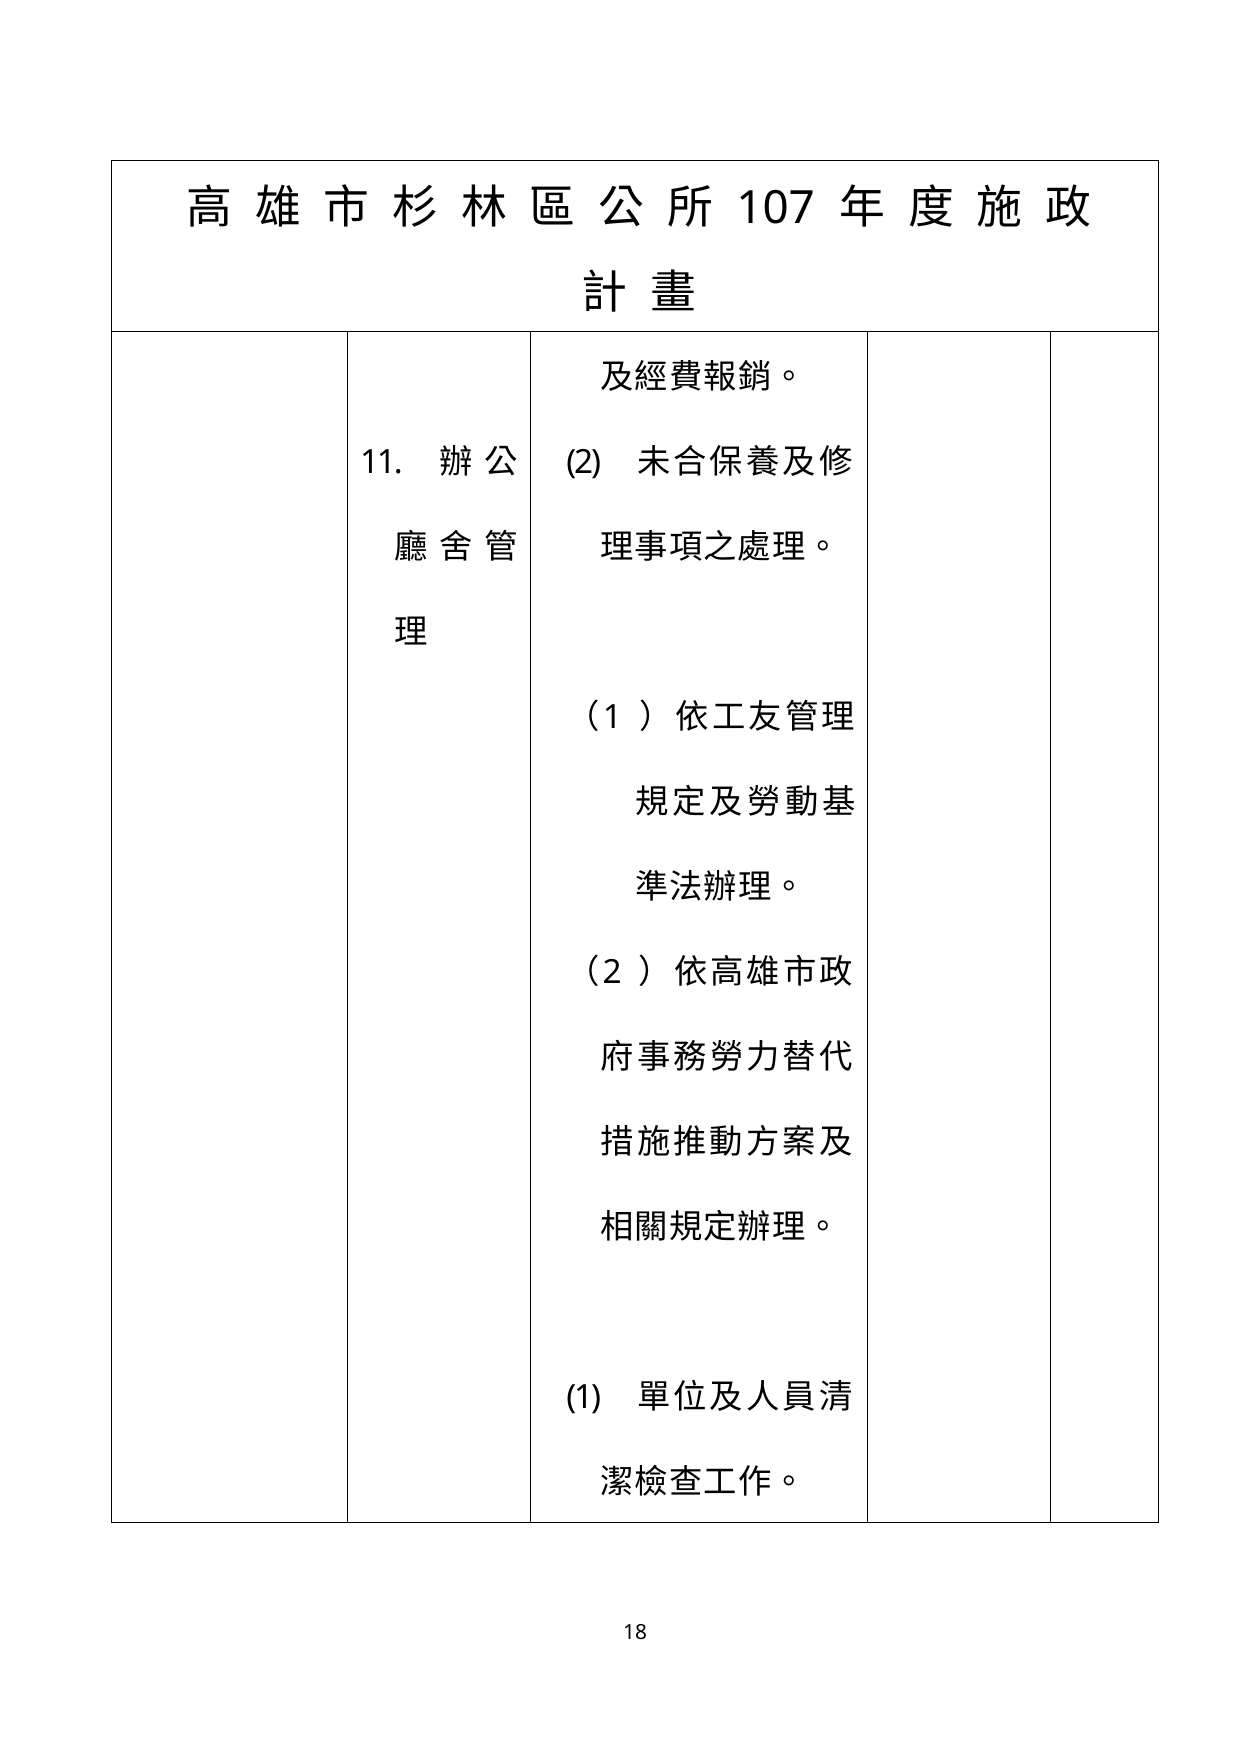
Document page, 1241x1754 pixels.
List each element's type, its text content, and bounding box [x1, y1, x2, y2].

table_cell [1051, 332, 1158, 1522]
table_cell (1)蒐集輿論反映資料，專人慎重處理，以達行政效率。 (2)機密案件依照規定辦理，以確保文書作業安全。 切實依照「高雄市政府文書處理實施要點」及有關法令規定，辦理公文收發、繕校工作。 依照「印信條例」及有關法令規定管理與使用印信。 設置專人，依照「高雄市政府文書處理實施要點」及有關法令規定辦理，使文卷案案可稽，並加強作業效率，提昇管理與應用功能。 (1)財產增減、移動登帳報告登記。 (2)財產增減月報、半年報、報廢表之編擬年統計表並定期(不定期)盤點清查。 （3）「市有財產管理系統」線上作業。 充實辦公廳設備，維護公共安全及營造優質洽公環境品質。 汰換及增購資訊硬、軟體設備，提升本所網路品質及資通安全。 (1)財產撥入接收捐送及購置之處理。 (2)財產之購置及營造請購單證簽辦與核定。 (3)財產之採購依據政府採購法相關規定辦理。 (4)採購驗收完畢後，採購單位將財產增加單、發票及有關文件，送會計單位查核確認後為財產之登記。 (1)房地產等不動產權登記。 (2)辦理一般產權責任簽證。 (3)房地產租借事項。 (4)一般財產租借事項。 (5)租借爭執處理。 (1)財產損毀及遺失之調查理賠事項。 (2)財產保護及修繕事項。 (3)擬訂消防防護計畫書，依規定進行消防編組，定期進行消防演練，期能落實火災、地震等災害預防。消防設備及飲水設備安全檢測。 (4)財產稅費及防護保險之處理。 (1)財產之報損、報毀或撥出之核定。 (2)辦理動產變賣標售事項。 (3)財產各項報表編報。 (1)車輛購置、贈與、移撥及報廢。 (2)車輛登記檢驗領照納稅事宜。 (3)車輛之保險事項。 (4)車輛之調派。 (5)油料與材料、工具報銷。 (6)車輛耗油量月報表之編造。 (7)車輛肇事之處理。 (1)車輛檢修報告及經費報銷。 (2)未合保養及修理事項之處理。 （1）依工友管理規定及勞動基準法辦理。 （2）依高雄市政府事務勞力替代措施推動方案及相關規定辦理。 (1)單位及人員清潔檢查工作。 (2)辦公處所佈置及調整建議。 (3)配合清除髒亂有關推行衛生清潔檢查工作。 (4)辦公廳內外環境之美化。 (5)辦公廳搬遷、計劃、進度、合約簽訂。 將拍賣案予以公告並及時依限將處理情形函復法院。 (1)編製年度物品購置概算。 (2)成躉採購之物品核定。 (3)辦理有關事務物品之採購。 (4)事務機械器具之保管養護。 (5)運動器材之保管養護。 (1)物品驗收後之處理。 (2)非消耗性物品之借用登帳。 (1)報廢物品之處理。 (2)物品收支月報。 (3)物品收支登帳。 (1)依據政府採購法規定辦理招標公告。 (2)開標結果之簽報。 每半年填報半年報表，每年填寫年報表送財政局備查。 現金(支票)出納保管，經常與各課室密切維繫協調，依法執行，收支隨時登記，數字力求正確無誤確實。 (1)協助各課室提出研究發展計畫以助益區政革新。 (2)依照研究單位或個人所提研究計畫呈報市府敘獎。 (1)切實執行稽催工作，掌握公文處理流程。 (2)加強實施本所訂定之「人民陳情案件作業流程處理期限」，以提高時效。 (1)上級交辦及重要業務列入追蹤管理。 (2)有關業務之協調與連繫。 (1)研擬下年度施政計畫先期作業，函報民政局審核後報府審議。 (2)擬訂下年度施政計畫草案報府審查並轉送市議會核備。 (1)賡續辦理本所為民服務平時考核工作。 (2)繼續實施「表揚績優地方人士實施要點」鼓勵提倡熱心公益者。 (3)與人民有關業務做到單一窗口櫃台化，達到一貫作業要求。 (4)規劃辦理以電話及通訊處理申請案件及簡化各項申請書表及其流程，以達到便民目的。 (5)舉辦為民服務工作人員講習及分組研討以提高素質。 (6)提供民眾便捷的各種意見反映管道。 (7)撰擬每年度為民服務工作績效報告。 (1)配合市府資訊中心戶役政電腦連線，持續推動辦公室自動化，並加強培訓區政資訊人員備用。 (2)申請資訊設備，推動辦公室自動化。 (1)人民陳情案件 均依規定追蹤列管,期限內辦妥以達便民措施。 (2)接獲人民訴願案即予列管，詳查處理情形，以合情、合理、合法的原則，慎重妥善處理。 (1)依「各機關職稱及官等職等員額配置準則」等規定檢討組織編制。 (2)推動策略性人力資源管理措施及落實顧客導向之人事服務，貫徹分層負責，權責劃分明確，公文流程縮短，發揮行政效能。 (1)依法組成本所甄審委員會，以公開、公平、公正辦理陞遷審議。 (2)職務出缺，除由現職人員陞補外，均申請分發考試及格人員，以貫徹考用合一政策，或依業務需要商調他機關現職人員。 (3)依法辦理本所公 務人員任免遷調及銓審作業。 (4)落實照顧弱勢族群工作權，依規定進用身心障礙人員。 (1) 綜覈名實、信賞必罰，建立平時考核動態資料，作為考績獎懲及任免遷調之依據。 (2)依相關法令公正、公平辦理另予考績、年終考績及專案考績。對平時工作積極、業績優異或品德操守良好，有具體事蹟之人員予以激勵表揚。 (3)依照「行政院及所屬各機關公務人員平時考核要點」等相關法令加強勤惰管理，強化公務紀律，落實單位主管督導責任。 (1)加強推動「公務人員終身學習推動方案」、「各機關鼓勵公務人員積極學習英語具體措施」及「型塑學習型政府行動方案」,「推動公務人員數位進修計畫」等方案，派員參加各項訓練，培養公務人員創新觀念，提昇服務品質。 (2)鼓勵員工在職進修，積極參與各項研習課程,提升本所公務人員人力素質。 (1)按中央有關規定覈實支給員工待遇、獎金、子女教育補助費、各項生活津貼等其他給與維護員工權益。 (2)確依「公教人員保險法」辦理公、務人員公保事宜。 (3) 依據「高雄市政府補助公教人員健康檢查作業規範」，推動公教人員健檢補助方案規劃分配員工參加健檢人員，並提供各合格醫院診所健檢資訊予同仁知悉。 (4)全民健康保險：依全民健康保險法及有關規定辦理公務人員及其眷屬全民健康保險。 (1)依規定辦理退休、撫卹、資遣案件，並購買獎牌、紀念品等贈送退休人員。 (2)主動宣導有關公務人員退休撫卹之相關權益事項。 (3)依規定實施退休人員照護事項。 (4)依規定核發月退休金、月撫慰金、年撫卹金及三節慰問金，充分照護退休、撫卹人員。 (5)按時於行政院人事行政總處ECPA之軍公教人員退休撫卹資料調查表正確填報資料。 (6)按時繳納當月退撫基金費用；推動退休公務人員參與志願服務。 (1)切實執行差勤管理，對本所員工出勤，每月依規定實施不定期抽查維護辦公紀律。 (2)落實職務代理制度，建立職務代理人名冊，確實執行。 賡續建立或更新機關與個人資料，按時填送各項表報。 配合ecpa人事服務網路平台，賡續推動「人力資源管理資訊系統」（WebHR），並隨時異動更新，維持人事資料即時性與正確性。 加強實施員工參與及建議制度，以提升行政效率。利用集會等各種傳遞訊息方式，加強宣導性騷擾、性別歧視防治觀念及申訴管道，並積極拔擢績優女性同仁，並依限填報相關資料參加市府推動性別主流化。 積極推動員工協助方案，提供符合同仁、主管及機關在工作上、生活上及健康上需求之服務措施。 依中央及地方政府預算籌編原則、高雄市地方總預算案歲出概算編製應行注意事項及高雄市地方總預算編製作業手冊及有關規定，就各業務單位工作計畫所需，核實編製年度歲入與歲出預算。 預算完成法定發布或核定保留程序後，依直轄市及縣(市)單位預算執行要點及市府補充規定，參照各業務單位年度工作計畫進度，編製預算(保留)分配表函報本府主計處核定後付諸實施，並切實監督執行。 依直轄市及縣(市)單位預算執行要點規定，執行年度預算時，如有合於中央及地方政府預算籌編原則所定得請求提出追加(減)預算情形者，得報請市府核准辦理；如有合於預算法第七十條各款情事且經檢討年度預算相關經費確無法容納，得申請動支第二預備金；另依高雄市政府動支災害準備金作業要點規定，及時辦理動支災害準備金作業。 (1)經費動支簽核應與預算編列用途相符;預算執行應與計畫進度相合，如有落後，促請業務單位注意檢討改進。 (2)採購計畫應依政府採購法及相關子法規定程序辦理。 (3)健全財務秩序，加強財務內控，除嚴格審核各項收支憑證外，不定期實施現金、票據與證券查核等。 (4)依據簿籍按月編製會計報告;上半年編製半年結算報告，按年編製單位決算。 (5) 各項支付案件依法審核，除採購卡給付項目外，儘速隨到隨辦，完成支付手續。 (1)訂定本所統計業務實施計畫及執行情形之檢討。 (2)辦理各類公務統計報表之審核與管理。 (3)編製區政統計總報告。 (4)辦理公務統計報表內部稽核。 (5)配合及協調辦理各項統計調查工作。 (6)兼(協)辦統計調查人員之遴選與聯繫。 選定易滋弊端業務項目辦理業務稽核，先期發掘業務缺失並提出改進措施。 透過各種會辦案件或召開政風座談會及執行專案訪查，研提業務興革建議，提昇機關廉能形象。 聘請具法律素養之專家、學者，利用各種集會場所講解端正政風、防制貪瀆相關法令，增進員工法律常識。 檢討本所「無效率不便民」之行政規章，並透過廉政會報及主管會報適時修正，以提昇行政效率及消弭貪瀆成因。 主動發掘員工廉能事蹟，簽報首長公開表揚或獎勵，樹立公務員優良典範。 利用各種集會場所及透過媒體、網路宣導相關政風法令及鼓勵民眾勇於檢舉貪瀆不法。 辦理政風實況問卷調查，以瞭解本所政風實況，作為改善政風，策進預防貪瀆不法之參考。 (8) 依據「高雄市政府員工廉政倫理規範」暨本府準用「行政院及所屬機關機構請託關說登錄查察作業要點」妥處相關案件，並依規定登錄建檔。 (9)主動配合業務單位活動加強辦理反貪、反詐騙及消費者保護等宣導作為。 加強公務機密維護宣導工作。 實施定期與不定期機密維護檢查，發現缺失立即簽請改進。 定期辦理公務文書資料密等變更註銷作業。 針對重要行政會議及採購底價等易滋洩密事項或有關國家安全、國家利益事項，協調策訂嚴密專案保密措施，杜絕洩密情事。 加強洩密資料蒐報及查處。 辦理專案資訊機密維護檢查，配合資安演練，機先消弭資安事件，有效確保機關資訊安全。 依照本所環境特性研修訂「預防危害或破壞事件實施計畫」乙種，並結合行政力量確實執行。 實施定期與不定期預防措施安全狀況檢查，發現缺失立即簽請改善。 依據本所門禁管理安全措施確實辦理並配合保全公司，加強巡邏查察，以確保機關安全。 配合春安、十月慶典或專案期間安全維護會報，落實安全維護功能。 依據「高雄市政府及所屬各機關處理人民陳情案件要點」及「高雄市政府處理民眾抗爭事件處理程序及聯繫作業要點」有關規定，協調主管單位妥處民眾集體陳情案件，加強重大偶突發或危安事故之預警資料蒐報，並於事件發生1小時內，通報上級機關。 蒐集違反國家安全法第2條之1情事及有關危害國家安全及影響國家利益之資料，提供調查機關處理。 加強查察員工品德生活違常、行政缺失等情事，審慎研析案情，以發掘貪瀆不法。 對易滋弊端之業務，如採購案件，積極發掘，查處貪瀆不法案件。 依據行政院頒「獎勵保護檢舉貪污瀆職辦法」，受理各類檢舉案件，並依法審慎處理。 依據公職人員選舉罷免法及相關規定辦理。 高雄市里區域調整暨鄰編組辦法規定，要求各里辦公處擬訂年度工作計畫報區公所審核，並注意其執行績效，適時加以考核。 召開里業務聯繫會報，報告業務狀況、檢討改進里行政工作之推行及彙集建議案作妥切之處理。 特優里鄰長就現任且 無不良事蹟者，依規定程序及名額提經區務會議通過後報請市政府頒獎表揚。 結合轄內各單位整體力量，推動地方建設，提高服務品質。 (1)依據高雄市政府民政局訂頒之「高雄市里幹事服勤要點」辦理。 (2)訪問目的為瞭解里民一般狀況，發現困難問題主動為其服務。 (3)適時整理戶長資料之異動，並將訪問結果登記在戶長資料卡。 (4)為強化里幹事之勤，由民政課長及督導考核小組分定期與不定期方式赴里督導，並填訪查表送區長核閱，區長並作重點督導。 舉行里幹事工作會報，由各課室主管，提示工作事項，著重工作檢討、疑難問題之解決，並作成紀錄送區長核閱。 擬訂鄰長講習計畫，以溝通作法，促進政令之推行。 (1)擬訂鄰長參訪各項建設活動計畫及參加注意事項。 (2)調查參加參訪各項建設活動人數。 (3)依照計畫分梯次執行。 里鄰長於任期內死亡者，發給1次喪葬補助暨遺族慰問金，其標準如下： (1)里長：2萬元。 (2)鄰長：1萬5仟元。 每位鄰長每人每月2,000元交通費。 每位里鄰長每人每月240元。 依據全民健康保險暨相關規定辦理。 (1)要求里幹事鼓勵並宣導轄內市民自動自發(反映)改善市容。 (2)依據「高雄市政府改善市容查(通)報實施要點」辦理，對改善市容案件儘速填寫查(通)報，逕送業務有關機關辦理，並轉報市府處理。 在轄區內如有發現廢棄車輛，要求各里幹事及時查報並函轉警察單位辦理。 (1)勸導農曆7月普渡及同一主神祭典在同一天舉行。 (2)宣導中元節配合集中焚化紙錢。 (3)執行祭典拜拜節約不赴宴、不宴客，公務員率先倡導力行。 (1)組織改善民俗勸導小組勸導民眾實踐節約。 (2)勸導市民參加集團「婚禮」力求節約，不舖張。 利用各種集會(里民大會及寺廟基層會議)時宣導。 (1)利用各種集會，廣予宣導調解功能。 (2)及時召開調解委員會議調解糾紛。 每月第二週週六服務區民 不定期清查、訪視轄區內未登記之寺廟、教會(堂)，積極輔導辦理登記。 (1)加強財務稽核。 (2)輔導健全組織。 (3)掌握動態，出席各項會議。 (4)加強溝通互動、協助解決各項疑難問題。 輔導節約祭典費用，興辦公益慈善活動，以彰顯宗教慈悲濟世、教化社會、造福人群之精神。 (1)輔導祭祀公業土地派下提出祭祀公業土地登記。 (2)核發祭祀公業派下員證明。 配合宣導公告土地現值相關事宜。 (1)依耕地三七五減租條例、高雄市耕地租約登記自治條例及相關法令規定辦理耕地租約續訂、變更、終止、註銷、更正等事項。 (2)依耕地三七五租約清理要點及相關法令規定清理耕地三七五租約，遇有租約資料與實情不符部分，則後續依有關規定辦理。 (3)對於訂有三七五租約者，隨時與地政事務所聯繫依異動情形（例如終止租約、徵收、重劃、重測、分割、合併）釐正租約登記簿冊。 (1)依耕地三七五減租條例、高雄市政府及各區公所耕地租佃委員會設置要點、高雄市各級耕地租佃委員會調解調處須知等關法令規定辦理耕地租佃爭議調解。 (2)審查租佃爭議調解申請案之資格與附繳證件，並於調解前先實地勘查土地使用現況。 (3)調解會議決議內容應具體明確，會議紀錄（含筆錄）應報市府備查。 (4)經調解成立案件函報市府耕地租佃委員會發給證明書，調解不成立案件移請市府耕地租佃委員會調處。 (5)如遇天災時，召開耕地租佃委員會，勘查歉收情形，並議定減租辦理，陳報市府。 召開租佃委員會辦理。 配合非都市土地使用管制規則第5條規定，查報違反非都市土地使用管制。 (1)召開「強迫入學委員會」，執行強迫入學條例施行細則有關規定事項，並隨時追蹤中輟通報學生，執行強迫入學規定。 (2)適時調查區內學齡兒童，確實審核戶籍資料，並依學區劃分填送入學通知單。 (3)配合各校輔導休學或中輟之學生，繼續完成9年國民教育 (1)專人辦理國民體育業務。 (2) 配合體育署及本市推展全民運動政策，規劃主、承辦體育活動、輔導及推動區內社會團體辦理體育活動。 (1)加強配合推行莊敬自強端正禮俗宣導。 (2)適時配合舉辦各種社教活動。 (3)洽請社團寺廟舉辦有意義的文教活動。 (4)加強宣導守法觀念，鼓勵社區自主精神意識，以塑造優質環境，培養居民認同感。 （5）辦禮春秋季藝文活動及國語文競賽。 (1)協助衛生單位推行醫療保健及公共衛生工作。 (2)鼓勵市民按時接受各項疫苗接種。 (1)每月定期召開登革熱區級防疫指揮中心會議，建立跨單位合作機制。 (2)輔導各里成立環境整頓或環境改造相關工作之志工隊。 (3)規劃辦理里鄰長登革熱研習會及社區民眾登革熱衛教宣導。 (4)請里幹事查報各轄區破損空屋並函報各權管單位。 (5)成立「里登革熱防治小組」每週至少動員巡查1次，參與鄰里轄內孳生源清除與里民衛教宣導。 (6)協調各權責機關根本處理轄區內積水地下室、破損空屋、髒亂空地、廢輪胎廠、回收場、陽性水溝、大型隱藏性孳生源。 (7)落實大雨後48小時七大列管點複查及登革熱防治工作。 (1)於流感大流行時，配合衛生單位執行轄區臨時集中收治隔離場所防治措施。 (2)利用各種集會協助宣導市民接種流感疫苗及流感防治措施。 結合社區資源宣導「老人免費裝假牙」政策。 (1)協助宣導預防食品中毒5原則：要洗手、要清潔、要生熟食分開、要澈底加熱、要低溫保存。 (2)協助宣導民眾均衡攝取各類新鮮食物，減少因攝取大量單一食物而提高特定汙染物質之風險。 結合社區組織、團體推動社區健康營造。 (1)配合衛生單位針對所轄里長、里幹事辦理自殺防治守門人訓練，落實守門人功能，里長與里幹事分計各達轄區里數80%以上，並逐年調升至100%。 (2)利用行政資源及各項集會協助推動安心專線： 「0800788995」。 落實社區內自殺高風險個案之發掘、關懷、轉介及通報。 (1)針對社區網絡內里長、里幹事辦理毒品防制宣導課程，以增進其毒品防制知能，並建立社區藥物濫用防制網絡，以提升預防成效。 (2)協助宣導24小時不打烊免付費戒毒成功專線0800-770-885，及法務部藥頭檢舉專線0800-024 -099*2。 配合參加衛生單位辦理針對社區網絡內里長、里幹事社區(疑似)精神病患辨識及護送就醫技巧訓練。 (1)於跑馬燈或LED看板播放「檳榔子本身就是致癌 物，即使不加紅灰、白灰、荖花、荖葉等添加物，嚼它就是會致癌」、「政府提供免費子宮頸癌、乳癌、大腸癌、口腔癌四項癌症篩檢，符合篩檢資格民眾請洽各區衛生所」及「室內公共場所、室內三人以上工作場所及大眾運輸工具內全面禁止吸菸，違者將罰鍰2千至1萬元」。 (2)協助本市衛生所辦理癌症防治篩檢及菸害防制工作。 (1)協助發掘及通報社區有長期照顧需求個案。 (2)結合社區資源宣導長期照顧服務。 召開推行會報及檢討會。 加強各社區、機關學校環境清潔綠美化。 （1）加強社區共共衛生設施及家戶衛生教育。 （2）資源回收及垃圾減量。 （3）廚餘回收再利用。 (1)依據內政部國防部函頒「民防團隊編訓服勤實施規定」辦理。 (2)本區民防團、分團經常檢討。 依上級規定辦理。 遵照上級所頒演習計畫及規定辦理。 調查戰時可動員人力、物力，隨時掌握動員及徵購徵用。 （1）運用民間及學校力量協助維持交通安全。 （2）人口密集處逐年增設消防栓，以加強防火設施。 (1)依據市府年度動員分類執行計畫策訂本區動員執行計畫。 (2)辦理動員之協調、訓練與演習工作。 (1)配合辦理原住民微型經濟活動貸款、專門人才獎勵、購屋補助、整修建住宅補助及綜合發展基金貸款、國宅配售、法律服務、協助解決生活上所遭遇之困境，使其獲得實質之照顧。 (2)積極鼓勵原住民青年參加職業訓練，習得一技之長，提升生活水準。 (3)宣導原住民登記族別，提升族別註記率。 (4)輔導原住民加入全民健康保險、國民年金，保障醫療權益。 (5)輔導原住民繳納國民年金。 （1）辦理慶祝全國客家日活動。 （2）辦理客庄民俗節慶、客家產業等特色活動。 （3）營造客庄聚落環境風貌。 （4）成立客語推行委員會，協助轄區推動客語教學及客家文化活動。 (1)依轄區特性舉行防火防災(防颱、防震)宣導。 (2)印製相關防火宣導資料、標語實施里鄰宣導。 (3)利用里民大會及鄰長會議宣導居家防火、用電安全等防災宣導。 (4)輔導市民自行購置維護滅火器等消防器材及裝設照明及監視錄影設備。 (1)依據「高雄市地區災害防救計畫」及災害防救法相關規定辦理。 (2)配合「市級災害應變中心」之成立，於內部成立「緊急應變小組」，執行「災害應變中心」交付之各項災害防救任務。 (3)執行災情查報任務，並將災情彙整定時回報「災害應變中心」。 (4)整合災害防救相關業務，並由專人辦理。 (1)依據文化資產保存法相關規定辦理。 (2)填報文化部文化資產局「縣（市）古蹟或歷史建築提報表」，加蓋填報機關印信提報本市文化局辦理。 填報調查表，並檢附相關照片、地籍圖及歷史、文化、藝術、建築等價值內涵後，加蓋填報機關印信提報本市文化局辦理。 (1)依據國民兵戶籍遷出(入)，而依規定辦理本區國民兵役除(列)管理。 (2)協助市政府調集役政人員，辦理役政人員在職訓練。 (3)辦理國民兵年度總清查 (4)依據規定辦理本區內兵要地誌調查。 (5)辦理本區列管之已訓及代訓國民兵分證明書發放。 (1)辦理役男兵籍調查及因戶籍遷出(入)之役男除、列額異動管理。 (2)辦理役男徵兵檢查及預官體檢等事宜。 (3)辦理役男軍種、兵科、籤號抽籤事宜，以確定其所徵集之軍種及順序。 (4)辦辦理常備兵、預官、補充兵、及替代役徵集入營事宜。 (5) 辦理役男申請復檢、年度體位未定複檢、補檢等事宜。 (6)辦理在學學生因故 休、退學之因案緩徵人員處理等事宜 (7)為役男條件符合者，依規定辦理延期入營事宜。 (8)依規定辦理妨害兵役案件及行方不明役男查察，並會請戶政所、警察局、境管局等單位，協助查案。 (9)將本區就讀軍、警校 之學生列名管理及註記，若因故未就讀，則納入徵處。 (10)辦理役種區劃、提前退伍申請及禁、免役案件處理。 (11)受理役男替代役申請及出國請申請各項業務。 (1)辦理在營軍人及替代役在役徵屬生活扶助各項業務。 (2)辦理在營軍人貧困徵屬各項生育及喪葬補助事宜。 (3)協助推行役政有功人員表揚。 (4)配合上級兵役宣導及留守業務處理。 (5)辦理在營軍人貧困徵屬免費就醫申請及全民健保補助傷亡慰問及善後處理。 (1)辦理後備軍人異動管理、緩召業務。 (2)歸鄉報到、輔導就業、在職訓練等工作。 (3)協助高雄市後備司令部辦理後備軍人教育及點閱召集。 (4)受理後備軍人退伍令遺失或破損補換發、轉免役等各項申請事宜。 (1)依照替代備役難管理規定，受理替代役人員報到列管並嚴密辦理異動連繫掌握替代役備役動態，於15日內通報有管單位辦理。 (2)依照替代役備役男管理規定，辦理替代役備役役男回役、免予回役陳報核定。 (3)依照管理作業規定每月清查歸鄉報到成果製表呈報市府並配合市府全面清查替代役管理資料。 (1)系統維護管理 (2)系統財產之管理 (1)加強宣導國家賠償法相關條文。 (2)如有發生國家賠償事件依國家賠償法相關規定辦理國家賠償。 研究不適合實際之有關法規建議修訂或廢除。 依據農業用地作農業設施容許使用審查辦法辦理。 受理區民申請，檢證勘查，並依據「農業用地作農業使用證明認定」審查，符合後由本所核發證明書。 （1）維護農民福祉及生態環境，遵照上級政府訂頒計畫辦理確保糧食供需平衡。每年分為一期作及二期作下里受理、勘查與編造清冊。 （2）稻田多元利用-種植景觀綠肥，美化市容。 打造高產值有機養生精緻農業。 （1）依規定設置農情田間調查員分區、分段調查，彙整查報資料力求準確以供上級分析。 (2)每月份執行各花卉、雜糧及蔬菜等作物產量預測。 (1)天然災害發生期間，由本所查報災情，並立即速報給上級以作即時之應變。 (2)如經農委會公告本市達到農業天然災害現金救助區，則本所成立工作小組啟動現金救助工作，受理申報、現場勘認與編造清冊等業務。 加強輔導農民農藥使用安全，對農作物病蟲害有效防治及農藥殘留。另配合上級政府辦理滅鼠工作，以防鼠害。 提高農地利用價值輔導農民以科技方法協助農業生產俾增進農業生產力，提高農民所得。 (1)山坡地違規使用查報取締管理。 (2)山坡地保育利用宣導。 (3)衛星影像變異點查報。 於每年5至9月實施檢測工作，並依下列辦法受理申請： (1)平地造林依照行政院農業委員會訂定「平地造林直接給付及種苗配撥實施要點」，確實執行。 (2)山坡地造林依照行政院農業委員會與行政院原住民族委員會訂定「獎勵輔導造林辦法」辦理。 （1）依規定每月調查區內魚塭放養量及收穫量作為產銷輔導資料。 （2）陸上魚塭養殖漁業登記證之申請業務。 配合市府訂定計畫辦理調查作業。 (1)依據「查編與農業經營不可分離土地作業要點」辦理。 (2)受理申請期間為每年五月一日至五月三十一日；實地會勘時間為每年六月一日起至六月三十日止；並於每年七月三十一日前造冊。 依據「農耕用機器設備及農地搬運車使用免徵營業稅燃料用油作業須知」及「農業機械使用證申請及發證須知」辦理執行。 從葫蘆種植、雕刻、運用行銷、開發市場及創造商機。 協助執行颱風災害復建工程。 依據新制定高雄市市區道路管理自治條例及102年6月7日「『區公所與各局處業務待釐清事項』會議紀錄」6公尺以下道路及其附屬設施由區公所負責改善養護。 辦理各植樹綠化道路之養護工程。 核發都市土地使用分區證明書。 (1)建請市政府清疏區內各區域排水圳,促使排水暢通。 (2)建請市政府整治或清疏區內野溪,改善淤積問題以利排水。 (3)中小排水（一般排水）管理、新建、修建及計畫提報。 (1）雨水下水道管理、新建、修建及計畫提報。 (2）高雄市政府委託辦理事項 (3)道路側溝新建、修建及計畫提報。 (4)災修工程案件提報。 辦理高屏溪水質水量保護區水源保育與回饋計畫事項 (1)協助核發無自用農舍證明書。 (2)違章建築查報,請高雄市政府依法拆除違建物。 配合市府辦理「工廠校正暨營運調查」工作。 （1）配合財稅相關單位辦理各項稅務宣導。 （2）財產稅（房屋稅、地價稅）補單事宜。 依據新制定高雄市市區道路管理自治條例執行6公尺以下道路、橋樑及其附屬設施等之改善及維護。 (1)辦理中低收入老人生活津貼。 (2)辦理中低老人暨身心障礙者特別照顧津貼。 (3)辦理重陽節敬老活動暨禮金發放。 (4)受理優惠記名卡的申請。 （5）辦理設籍本市1年且年滿65歲以上老人參加全民健保自付額補助及核退事宜。 (1)辦理身心障礙手冊製作相關業務。 (2)身心障礙者健康保險保險費補助。 (3)辦理各項身心障礙者生活補助、生活輔助器具費用及日間照顧及住宿式照顧費用補助。 (4)輔導身心障礙者減免汽車牌照稅及申報綜合所得稅,享有身心障礙者特別扣除額。 (5)身心障礙者就業服務、職業訓練宣導。 (6)辦理中低老人暨身心障礙者特別照顧津貼。 (7)辦理身心障礙者優惠記名卡的申請。 (1)辦理弱勢單親家庭子女生活、教育補助申請，經調查、核定後，列冊補助。 (2)受理特殊境遇家庭緊急生活扶助與子女生活津貼、托育津貼及教育補助證明等之申請審核及核定。 (3)受理弱勢家庭兒童及少年緊急生活扶助申請與初審，函送社會局複審及核定。 （4）辦理父母未就業家庭育兒津貼。 (5)受理特殊境遇家庭身分證明之申請審核。 (6)受理設籍前新住民遭逢特殊境遇之家庭扶助之申請審核及核定。 (7)辦理弱勢兒童及少年生活扶助之申請審核及核定。 (8)受理弱勢兒童及少年醫療補助之申請與初審，送社會局複審、核定。 區公所里幹事及其他執行兒童及少年福利業務人員，於辦理經濟扶助案件審核或執行社會救助等業務時，應主動關懷轄內兒童及少年，發現符合兒童及少年保護或兒少高風險家庭指標者應立即通報社會局。 (1)輔導社區會務財務功能健全。輔導社區生產建設基金之運用與管理並定期（一年）查核存款情形。 (2)推展社區工作業務。 (3)督導社區確實辦理成果維護。 (4)輔導社區發展協會注重在地人才培力，促進永續經營。 (5)輔導社區發展協會推行社區福利服務。 (6)協助社區建立在地特色。 （1）結合社區資源宣導長期照顧服務。 （2）協助發掘及通報社區有長期照顧需求個案至本市長期照顧管理中心。 (1)辦理低收入戶、中低收入戶暨各項社會福利事項申請。 (2)積極輔導低收入戶就業自立。 (3)結合民間慈善資源辦理寒冬送暖，加強對低收入戶及中低收入戶家庭之照顧。 (1)辦理經濟弱勢傷病醫療、看護費用補助。 (2)辦理低收入戶及中低收入戶第五類福保身分納保業務。 辦理生活陷困之中低收入戶及低收入戶及經濟弱勢民眾急難救助申請，並評估層轉衛生福利部申請救助。 (1)依災害救助相關規定核發救濟金。 (2)建立救災物資及儲備作業機制，暢通災害期間救災物資調動管道。 (3)整備充實災害收容救濟站，辦理災害期間災民收容安置作業 配合上級政策落實全民健保工作。 依據國民年金法辦理被保險人所得未達一定標準資格辦理申請案件之受理、審核及年度總清查工作。並辦理欠費保險人訪視工作及地區性宣導活動等事項。 配合勞政單位宣導就業相關資訊。 （1）訂定各項慶典活動計畫。 （2）召集籌備會研討活動內容，熱烈慶祝各項慶典節日。 （3）表揚模範父親及母親活動。 [531, 332, 867, 1522]
table_cell 1.加強處理機要、機密文件業務，達到迅速、確實效果。 2.加強文書管理 3.印信典守 4.加強檔案管理 1.財產登記 2.廳舍修繕維護 3.充實本所資訊設備 4.財產增置 5.財產經營 6.財產養護 7.財產減損 8.車輛管理使用 9.車輛保養及修理 10.職工管理 11.辦公廳舍管理 12.處理法院各項拍賣案件 13.財務及物品採購 14.驗收保管 15.登記與報廢 16.勞務招標 依照財產管理辦法規定辦理 依照規定辦理，以達到隨收隨解之目標。 1.擬訂研究發展計畫，提高工作效率。 2.公文查詢、稽催、杜絕公文積壓或延誤。 3.管制業務，確實執行。 4.強化施政計畫作業，落實施政績效。 5.加強行政革新方案，做好為民服務工作，促進區政革新績效。 6.持續推動辦公室自動化作業 7.管制考 核各項計 畫、陳情案件列管及特定管制件之審核 1.組織編制 2.貫徹考試用人，任免、遷調、銓審作業依限辦理 3.考核獎懲 4.訓練進修 5.待遇福利 6.退休撫卹 7.勤惰管理 8.人事資料管理與服務 9.賡續推動參與及建議制度、性騷擾及性別歧視防治、拔擢績優女性落實性別主流化 10.協助機關及同仁解決可能影響工作效能之相關問題 1.單位預算之籌編 2.單位預算分配及執行 3.追加（減）預算及動支預備金之辦理。 嚴密預算執行，發揮會計管理功能 辦理各項統計業務，發揮統計支援決策功能 1.政風預防工作 2.加強公務機密維護 3.預防危害或破壞事件 4.貪瀆發掘 5.查處檢舉事項 配合高雄市選舉委員會辦理第3屆市長、議員暨里長等選舉相關選務工作。 1.核定各里辦公處工作計畫 2.召開里業務會報及里長座談會 3.資深里鄰長獎勵及特優里鄰長表揚 4發揮區政聯繫會報 1.加強里幹事服勤 2.舉行里幹事工作會報 1.辦理鄰長講習 2.辦理鄰長參訪各項建設活動 3.里鄰長喪葬補助費 4.鄰長交通費 5.義務職辦公補助費 6.里鄰長健康保險 1.維護市容整潔促進美化環境以增進市民生活品質 2.查報有牌廢棄車輛 1.統一拜拜 2.婚喪喜慶節約 3.端正禮俗宣導 1.排除糾紛，疏減訟源，增進社會和諧。 2.法律諮詢服務 1.辦理寺廟、教會(堂)登記之申請。 2.加強寺廟、教會(堂)管理與輔導。 3.輔導寺廟、教會(堂)興辦公益慈善活動。 祭祀公業之清查 1.協助推行平均地權政策 2.確保三七五減租之成果，維護租佃雙方權益 3.調解耕地租佃爭議，疏減訟源 4.租佃爭議案件 5. 非都市土地使用管制 1.配合推行義務教育、普及國民教育。 2.依國民體育法第4條第2項之規定：「應置體育行政人員，負責轄區內 國民體育活動之規劃、輔導及推動事宜。 舉辦各項藝文活動端正社會風氣，提升市民生活品質。 1.醫療防疫保健工作及疫苗接種 2.登革熱防治宣導 3.有效預防流感感染 4.老人免費裝假牙服務 5.預防食品中毒5要及認識食品風險 6.社區健康營造 7. 自殺防治守門人訓練 8.高風險通報 9.反毒宣導 10. 精神疾病辨識及社區(疑似)精神病患護送技巧訓練 11.檳榔危害 、菸害防制及癌症防治宣導 12.社區長期照顧服務 13.國家清潔週推行消除髒亂 14.環境清潔美化競賽 15.整頓社區環境衛生 1.加強民防團隊員編組管理 2.民防團隊常年訓練 3.執行上級交辦之民防演習 1.人力、物力調查及徵購洽借 2.增設消防栓及設備 充實年度各項動員整備工作，以強化全民國防理念。 改善原住民生活，輔導原住民就業。 發展保存客庄文化 1.防災宣導 2.辦理災害防救措施 1.古蹟提報 2.歷史建築提報 1.辦理兵役編練業務 2.辦理兵役徵集業務 3.辦理兵役勤務業務 4.辦理兵管理業務 5.辦理替代役備役理業務 6.戶役政系統管理業務 國家賠償 法制作業 1.農業設施容許使用同意書核發 2.農業用地使用證明書之核發 1.水旱田利用調整計畫 2.規劃有機農業區 3.農情調查 4.農業天然災害查報及救助 5.糧食生產環境維護 6.農地利用綜合規劃 山坡地查報 造林業務 1.陸上水產養殖調查及登記證申請 2.家畜情資調查 1.查編與農業經營不可分離之土地 2.農機管理 3.葫蘆文化產業推展 1.辦理小型工程 2.執行6公尺以下道路、橋樑及其附屬設施等之改善及維護。 3.公園綠地綠美化及認養管理。 辦理都市計畫行政管理及使用分區證明核發。 1.辦理河川、區域排水與野溪等清理疏濬改善。 2.水利行政之處理及水利事業之興辦 3.回饋金業務 依建築法規定辦理行政業務及違章建築管理。 工廠校正 協辦稅務事宜。 小型工程 1.老人福利 2.身心障礙者福利 3.兒童、婦女福利 4.兒童及少年保護與高風險家庭通報篩檢 1.加強推行社區發展工作 2.社區長期照顧服務 1.低收入戶及中低收入戶 2.醫療補助 3.急難救助及馬上關懷 4.災害救助 5.辦理全民健保業務 6.辦理國民年金業務 7.辦理就業輔導 配合節日慶典 [348, 332, 530, 1522]
table_cell 「一般行政-行政管理」 工作計畫項下 5833仟元 「區公所業務-業務管理」&「基層建設-小型工程」 工作計畫項下 24551仟元 基層建設 6120仟元 [868, 332, 1050, 1522]
table_header 高雄市杉林區公所107年度施政計畫 [112, 161, 1158, 331]
table_cell 壹、一般行政 一、秘書室業務 (一)文書檔案管理 (二)庶務（財產、廳舍）管理 (三)財產管理 (四)出納管理 (五)研考業務 二、人事業務 人事管理 三、主計業務 (一)歲計 (二)會計 (三)統計 四、政風業務 區公所業務 民政業務 公職人員選舉 健全基層組織 里幹事服勤管理 (四)里鄰長福利及講習 (五)改善市容查(通)報 (六)改善民俗 (七)調解業務 (八)宗教業務 (九)祭祀公業申請案件之處理 (十)地政業務 (十一) 全民運動或國民教育 (十二) 社會教育暨家庭教育 (十三) 醫療防疫保健 (十五) 民防組訓 (十六) 動員應變業務 (十七) 原住民生活輔導 （十八） 客家業務 (十九) 災害防救 (二十) 古蹟及歷史建築清查提報 (二十一) 役政業務 （二十二）法制業務 四、農業業務 （一）農地 管理 （二）農業推廣與糧食生產調查 （三）水土保持 （四）林務 管理 （五）畜水產業務 （六）其他 伍、經建業務 (一)各項工程管理 (二)都市計畫 (三)水利業務 (四)建築管理 (五)辦理工廠校正暨營運調查 （六）稅務工作 陸、基層建設 柒、社政業務 (一)社會福利 (二)社區發展管理 (三)社會救助 （四）社會運動 [112, 332, 347, 1522]
